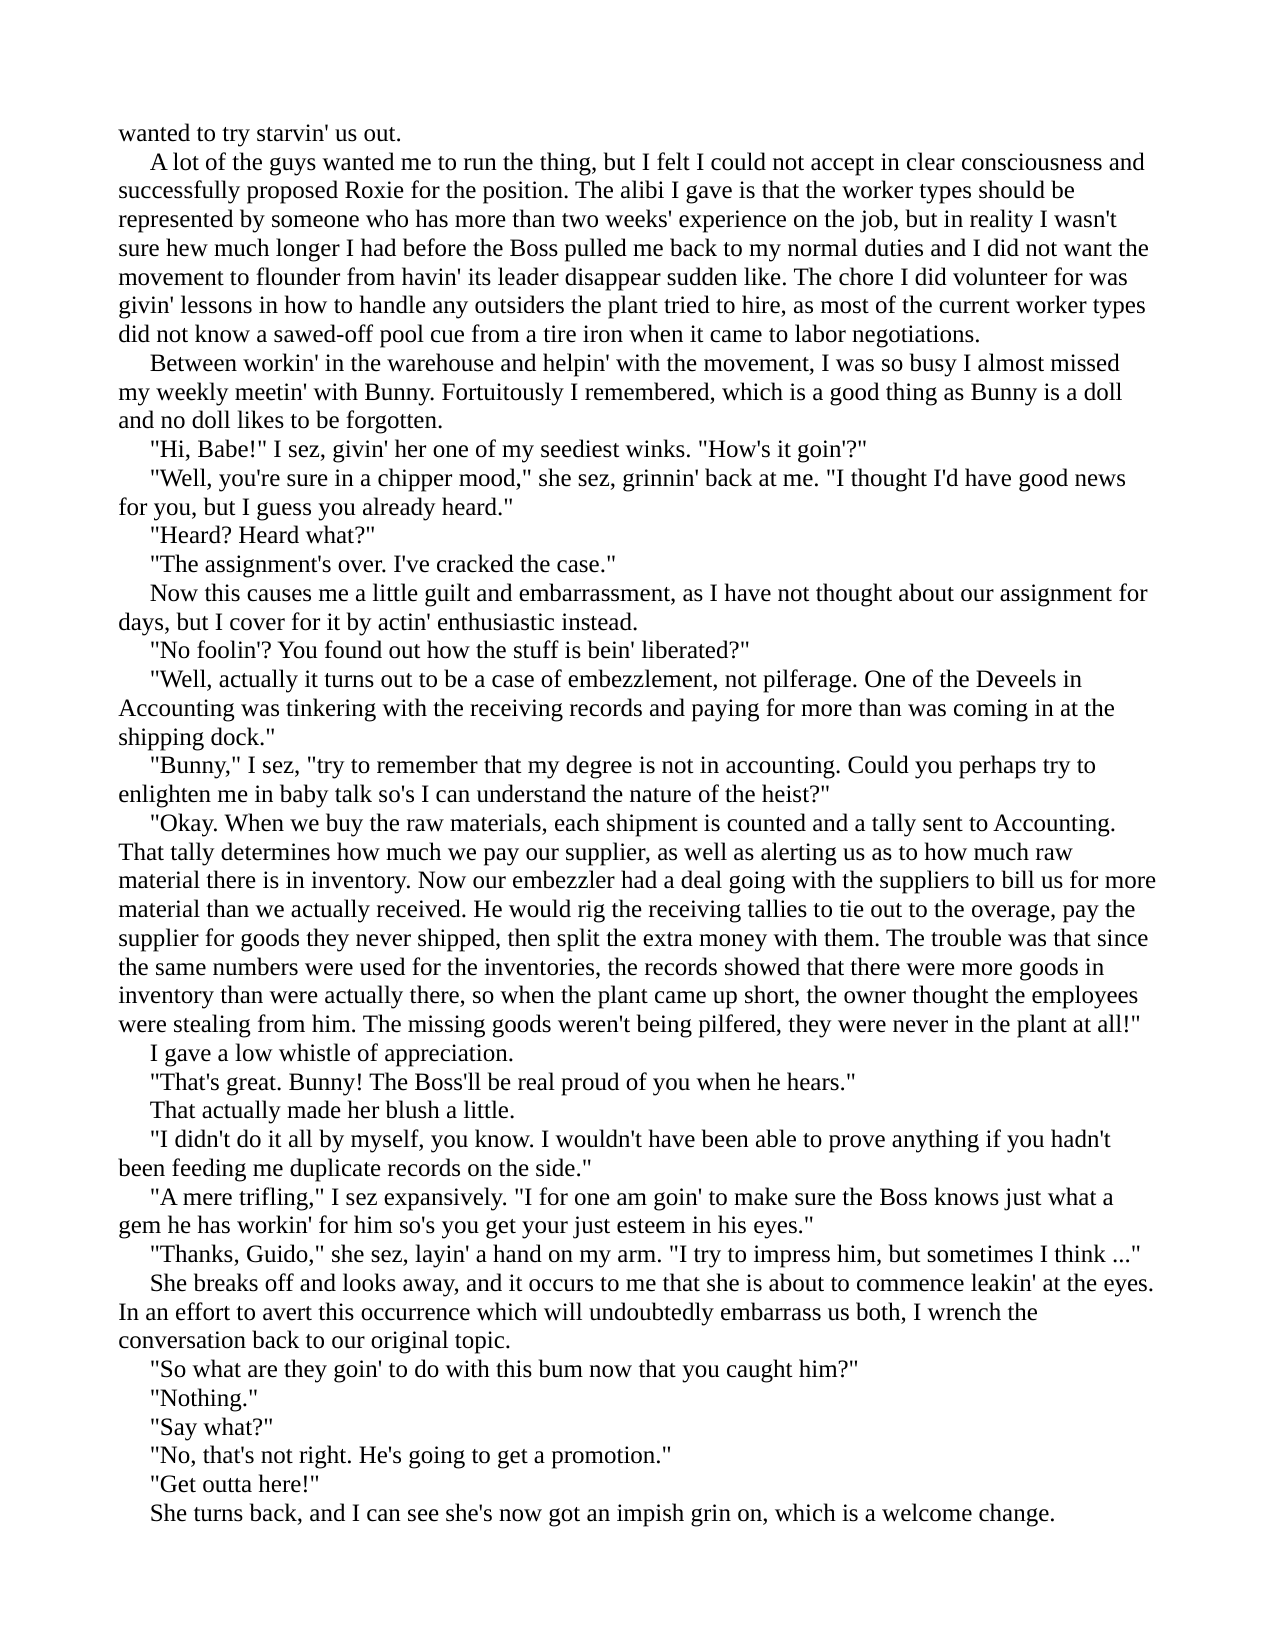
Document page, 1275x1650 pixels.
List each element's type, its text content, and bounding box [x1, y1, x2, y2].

text "I didn't do it all by myself, you know. I wouldn't have been able to prove anything if you hadn't been feeding me duplicate records on the side." [118, 1124, 1157, 1182]
text "Well, you're sure in a chipper mood," she sez, grinnin' back at me. "I thought I'd have good news for you, but I guess you already heard." [118, 463, 1157, 521]
text "A mere trifling," I sez expansively. "I for one am goin' to make sure the Boss knows just what a gem he has workin' for him so's you get your just esteem in his eyes." [118, 1182, 1157, 1239]
text "Well, actually it turns out to be a case of embezzlement, not pilferage. One of the Deveels in Accounting was tinkering with the receiving records and paying for more than was coming in at the shipping dock." [118, 664, 1157, 751]
text A lot of the guys wanted me to run the thing, but I felt I could not accept in clear consciousness and successfully proposed Roxie for the position. The alibi I gave is that the worker types should be represented by someone who has more than two weeks' experience on the job, but in reality I wasn't sure hew much longer I had before the Boss pulled me back to my normal duties and I did not want the movement to flounder from havin' its leader disappear sudden like. The chore I did volunteer for was givin' lessons in how to handle any outsiders the plant tried to hire, as most of the current worker types did not know a sawed-off pool cue from a tire iron when it came to labor negotiations. [118, 147, 1157, 348]
text "That's great. Bunny! The Boss'll be real proud of you when he hears." [118, 1067, 1157, 1096]
text "Hi, Babe!" I sez, givin' her one of my seediest winks. "How's it goin'?" [118, 434, 1157, 463]
text She breaks off and looks away, and it occurs to me that she is about to commence leakin' at the eyes. In an effort to avert this occurrence which will undoubtedly embarrass us both, I wrench the conversation back to our original topic. [118, 1268, 1157, 1354]
text "Get outta here!" [118, 1469, 1157, 1498]
text I gave a low whistle of appreciation. [118, 1038, 1157, 1067]
text "Say what?" [118, 1412, 1157, 1441]
text "So what are they goin' to do with this bum now that you caught him?" [118, 1354, 1157, 1383]
text "Bunny," I sez, "try to remember that my degree is not in accounting. Could you perhaps try to enlighten me in baby talk so's I can understand the nature of the heist?" [118, 751, 1157, 808]
text She turns back, and I can see she's now got an impish grin on, which is a welcome change. [118, 1498, 1157, 1527]
text Between workin' in the warehouse and helpin' with the movement, I was so busy I almost missed my weekly meetin' with Bunny. Fortuitously I remembered, which is a good thing as Bunny is a doll and no doll likes to be forgotten. [118, 348, 1157, 434]
text "Nothing." [118, 1383, 1157, 1412]
text "No, that's not right. He's going to get a promotion." [118, 1441, 1157, 1469]
text "Okay. When we buy the raw materials, each shipment is counted and a tally sent to Accounting. That tally determines how much we pay our supplier, as well as alerting us as to how much raw material there is in inventory. Now our embezzler had a deal going with the suppliers to bill us for more material than we actually received. He would rig the receiving tallies to tie out to the overage, pay the supplier for goods they never shipped, then split the extra money with them. The trouble was that since the same numbers were used for the inventories, the records showed that there were more goods in inventory than were actually there, so when the plant came up short, the owner thought the employees were stealing from him. The missing goods weren't being pilfered, they were never in the plant at all!" [118, 808, 1157, 1038]
text "No foolin'? You found out how the stuff is bein' liberated?" [118, 636, 1157, 664]
text That actually made her blush a little. [118, 1096, 1157, 1124]
text Now this causes me a little guilt and embarrassment, as I have not thought about our assignment for days, but I cover for it by actin' enthusiastic instead. [118, 578, 1157, 636]
text "The assignment's over. I've cracked the case." [118, 549, 1157, 578]
text wanted to try starvin' us out. [118, 118, 1157, 147]
text "Thanks, Guido," she sez, layin' a hand on my arm. "I try to impress him, but sometimes I think ..." [118, 1239, 1157, 1268]
text "Heard? Heard what?" [118, 521, 1157, 549]
